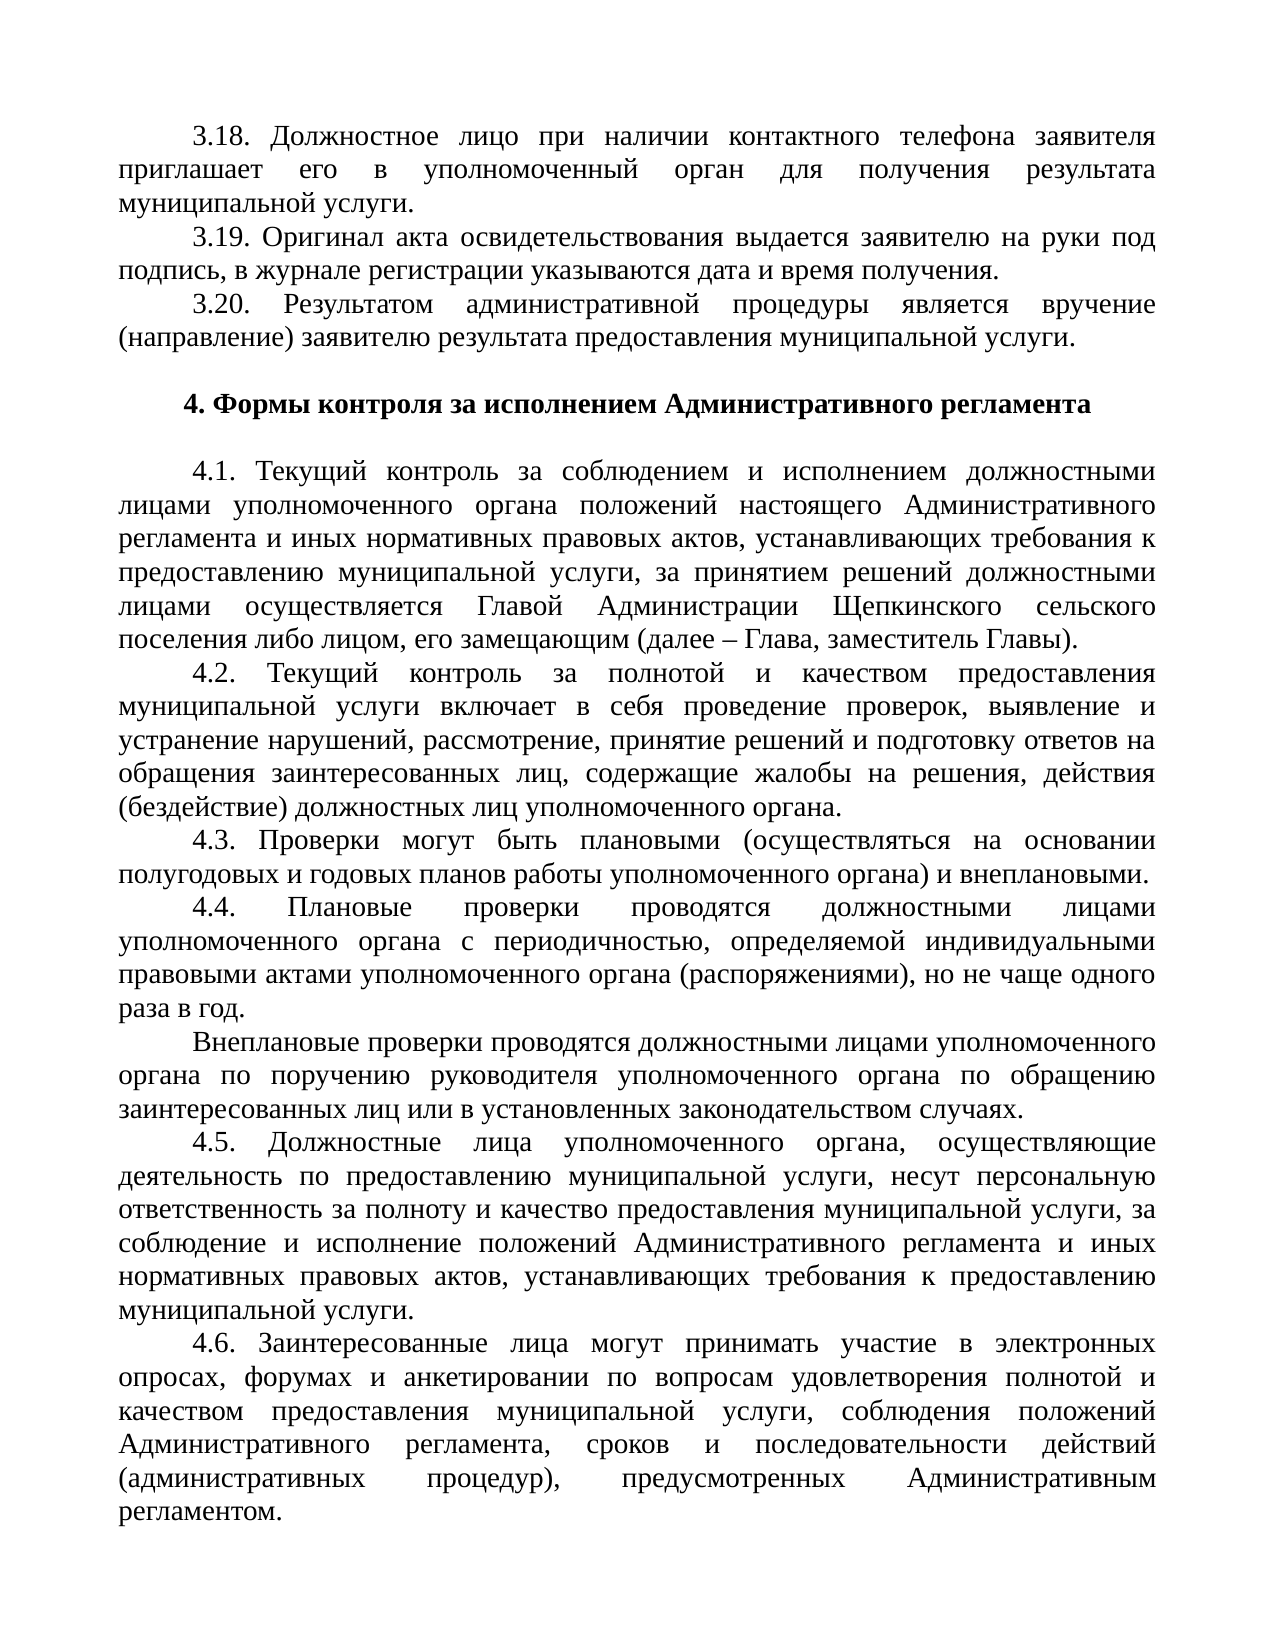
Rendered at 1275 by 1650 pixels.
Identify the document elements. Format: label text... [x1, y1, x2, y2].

text 4.4. Плановые проверки проводятся должностными лицами уполномоченного органа с периодичностью, определяемой индивидуальными правовыми актами уполномоченного органа (распоряжениями), но не чаще одного раза в год. [118, 889, 1157, 1024]
text 4.5. Должностные лица уполномоченного органа, осуществляющие деятельность по предоставлению муниципальной услуги, несут персональную ответственность за полноту и качество предоставления муниципальной услуги, за соблюдение и исполнение положений Административного регламента и иных нормативных правовых актов, устанавливающих требования к предоставлению муниципальной услуги. [118, 1124, 1157, 1326]
text 4. Формы контроля за исполнением Административного регламента [118, 386, 1157, 420]
text 4.1. Текущий контроль за соблюдением и исполнением должностными лицами уполномоченного органа положений настоящего Административного регламента и иных нормативных правовых актов, устанавливающих требования к предоставлению муниципальной услуги, за принятием решений должностными лицами осуществляется Главой Администрации Щепкинского сельского поселения либо лицом, его замещающим (далее – Глава, заместитель Главы). [118, 453, 1157, 655]
text Внеплановые проверки проводятся должностными лицами уполномоченного органа по поручению руководителя уполномоченного органа по обращению заинтересованных лиц или в установленных законодательством случаях. [118, 1024, 1157, 1124]
text 3.19. Оригинал акта освидетельствования выдается заявителю на руки под подпись, в журнале регистрации указываются дата и время получения. [118, 219, 1157, 286]
text 3.18. Должностное лицо при наличии контактного телефона заявителя приглашает его в уполномоченный орган для получения результата муниципальной услуги. [118, 118, 1157, 219]
text 4.2. Текущий контроль за полнотой и качеством предоставления муниципальной услуги включает в себя проведение проверок, выявление и устранение нарушений, рассмотрение, принятие решений и подготовку ответов на обращения заинтересованных лиц, содержащие жалобы на решения, действия (бездействие) должностных лиц уполномоченного органа. [118, 655, 1157, 822]
text 4.6. Заинтересованные лица могут принимать участие в электронных опросах, форумах и анкетировании по вопросам удовлетворения полнотой и качеством предоставления муниципальной услуги, соблюдения положений Административного регламента, сроков и последовательности действий (административных процедур), предусмотренных Административным регламентом. [118, 1326, 1157, 1527]
text 4.3. Проверки могут быть плановыми (осуществляться на основании полугодовых и годовых планов работы уполномоченного органа) и внеплановыми. [118, 822, 1157, 889]
text 3.20. Результатом административной процедуры является вручение (направление) заявителю результата предоставления муниципальной услуги. [118, 286, 1157, 353]
